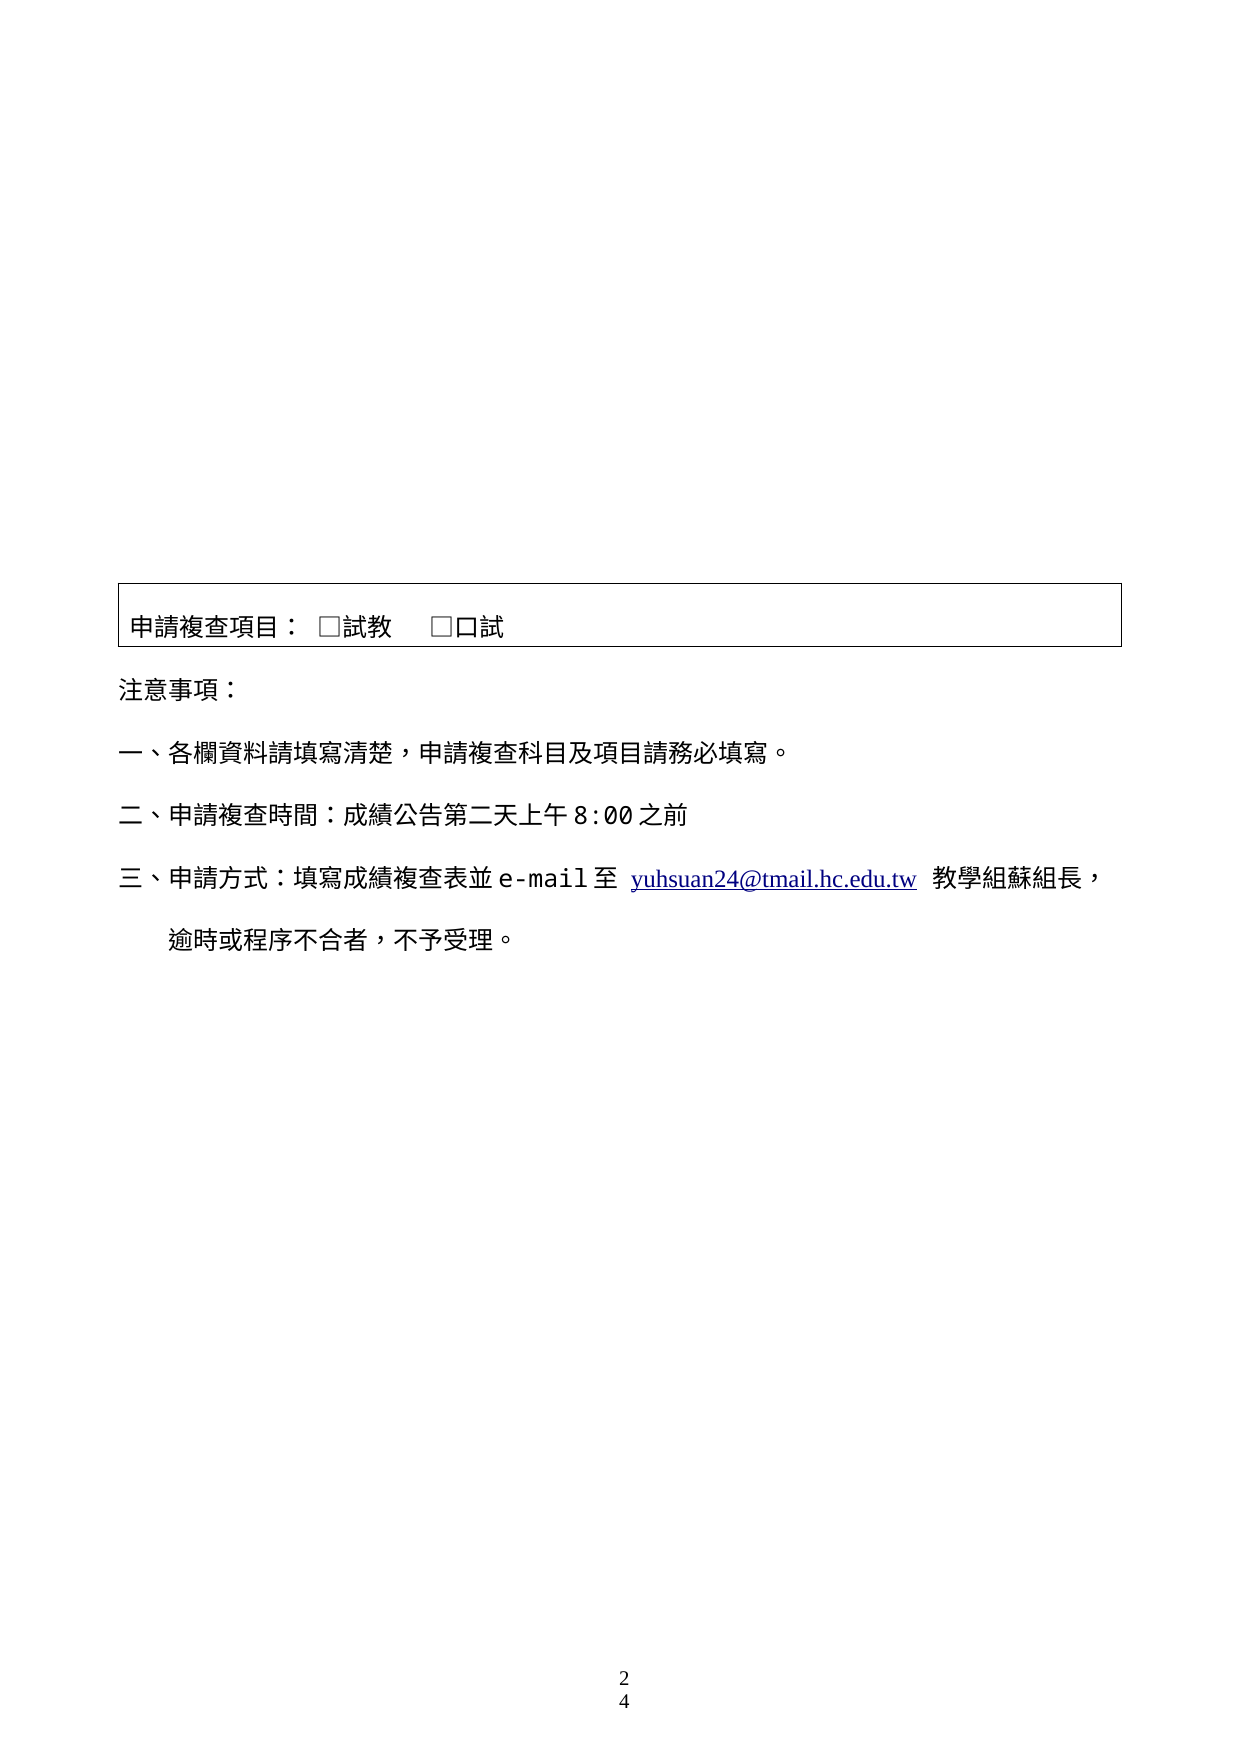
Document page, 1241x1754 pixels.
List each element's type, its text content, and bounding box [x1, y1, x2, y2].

text 注意事項： [118, 647, 1122, 710]
text 一、各欄資料請填寫清楚，申請複查科目及項目請務必填寫。 [118, 710, 1122, 772]
text 二、申請複查時間：成績公告第二天上午8:00之前 [118, 772, 1122, 835]
text 三、申請方式：填寫成績複查表並e-mail至 yuhsuan24@tmail.hc.edu.tw 教學組蘇組長，逾時或程序不合者，不予受理。 [118, 835, 1122, 960]
table_cell 申請複查項目： □試教 □口試 [119, 584, 1121, 646]
